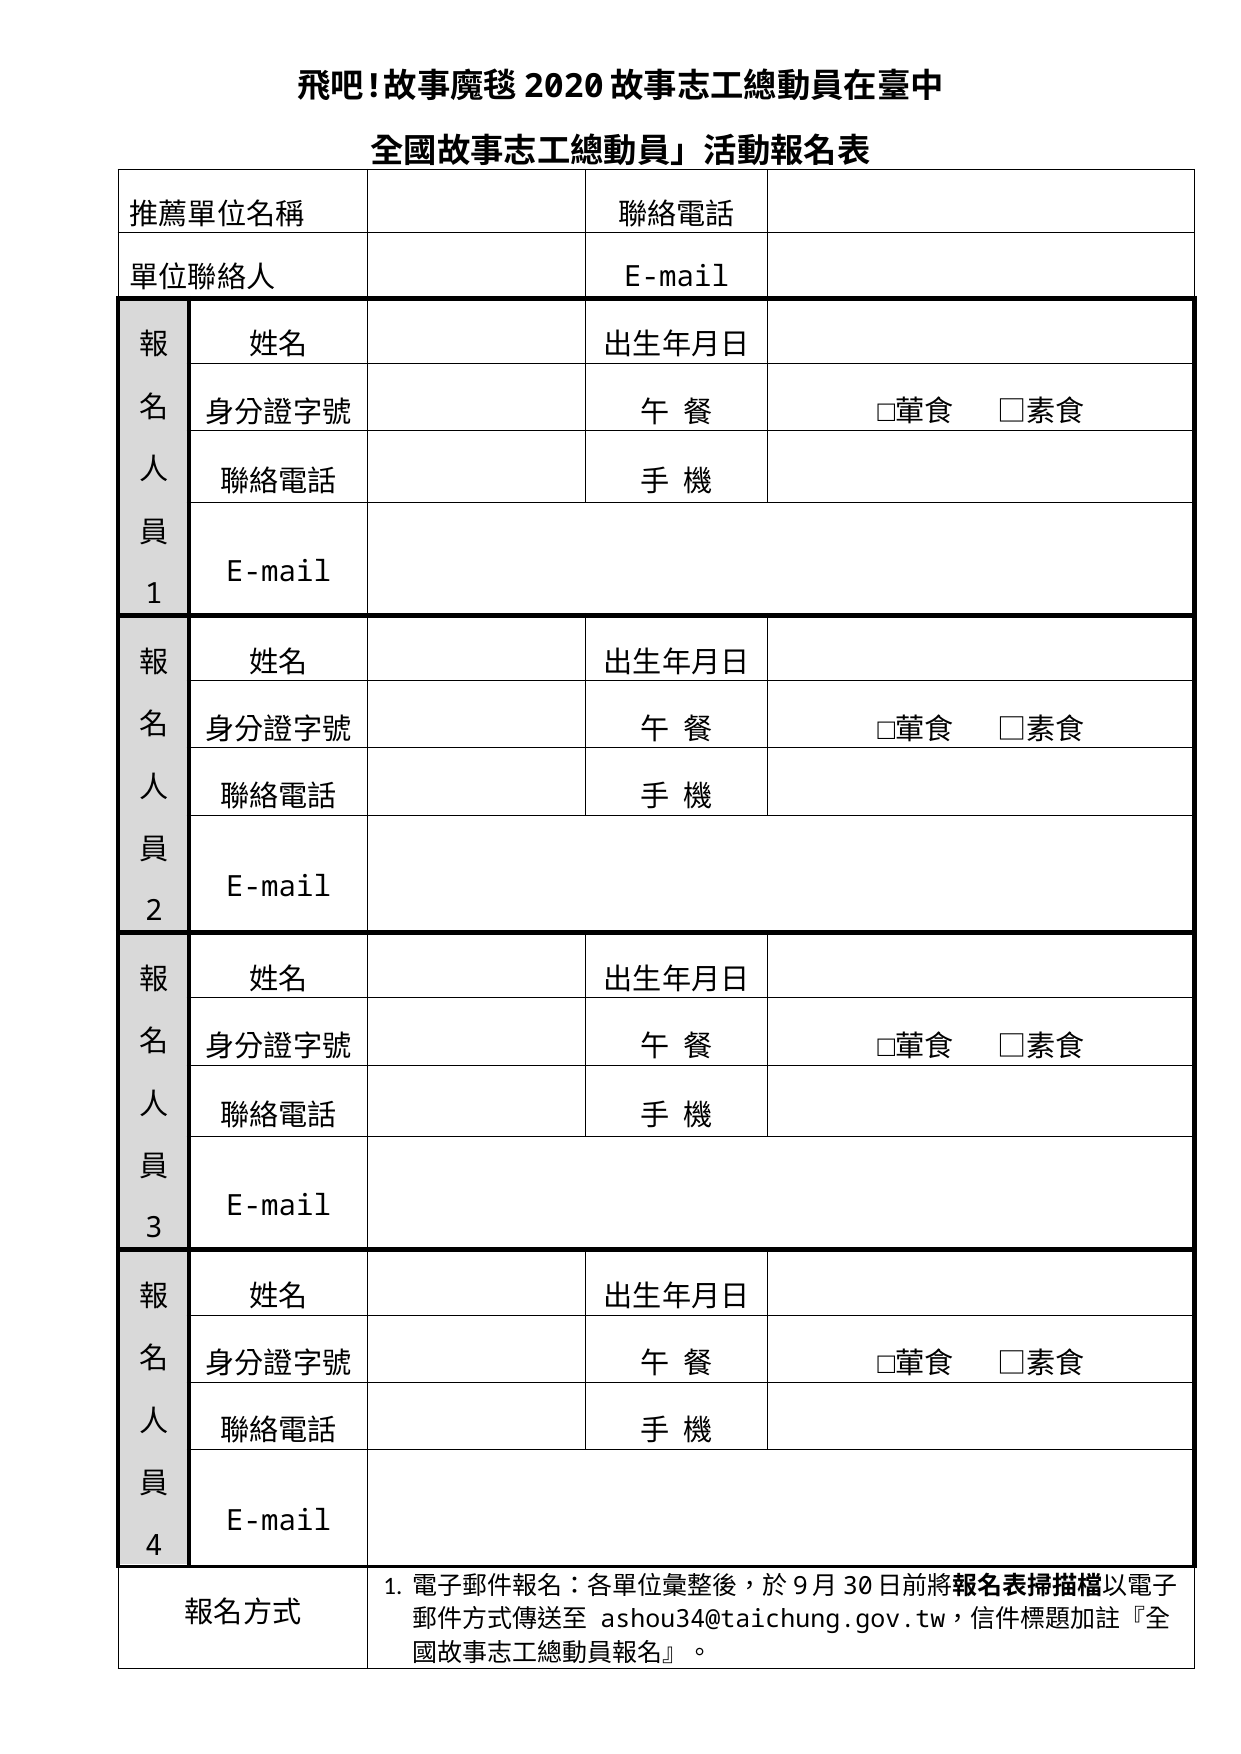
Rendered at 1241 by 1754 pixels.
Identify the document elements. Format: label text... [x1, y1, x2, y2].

table_header 聯絡電話 [586, 170, 767, 232]
table_cell 姓名 [191, 301, 367, 363]
table_cell 手 機 [586, 1383, 767, 1449]
table_cell 報名人員 4 [120, 1252, 187, 1564]
table_cell [368, 1316, 585, 1382]
table_cell 姓名 [191, 618, 367, 680]
table_cell 報名方式 [119, 1568, 367, 1668]
table_cell 聯絡電話 [191, 748, 367, 814]
table_cell [368, 431, 585, 502]
text 飛吧!故事魔毯2020故事志工總動員在臺中 [118, 64, 1122, 106]
table_cell [768, 1252, 1192, 1314]
table_cell E-mail [191, 1137, 367, 1247]
table_cell □葷食 □素食 [768, 364, 1192, 430]
table_cell 報名人員 2 [120, 618, 187, 930]
table_cell [368, 935, 585, 997]
table_cell 報名人員 1 [120, 301, 187, 613]
table_cell □葷食 □素食 [768, 1316, 1192, 1382]
table_cell 出生年月日 [586, 1252, 767, 1314]
table_cell [368, 816, 1192, 930]
table_cell [768, 748, 1192, 814]
table_cell [368, 998, 585, 1064]
table_cell [368, 233, 585, 296]
table_cell [368, 1383, 585, 1449]
table_cell E-mail [191, 1450, 367, 1564]
table_cell 午 餐 [586, 1316, 767, 1382]
table_cell [768, 1066, 1192, 1136]
table_cell E-mail [191, 816, 367, 930]
table_cell [368, 1066, 585, 1136]
table_cell [368, 503, 1192, 613]
table_cell [768, 431, 1192, 502]
table_cell 報名人員 3 [120, 935, 187, 1247]
table_cell 身分證字號 [191, 998, 367, 1064]
table_cell 身分證字號 [191, 364, 367, 430]
text 全國故事志工總動員」活動報名表 [118, 106, 1122, 169]
table_cell [768, 233, 1194, 296]
table_cell 午 餐 [586, 364, 767, 430]
table_cell 午 餐 [586, 681, 767, 747]
table_cell [368, 1450, 1192, 1564]
table_cell 姓名 [191, 1252, 367, 1314]
table_cell [368, 1137, 1192, 1247]
table_cell [368, 618, 585, 680]
table_cell □葷食 □素食 [768, 998, 1192, 1064]
table_cell 聯絡電話 [191, 431, 367, 502]
table_cell [768, 618, 1192, 680]
table_cell 身分證字號 [191, 1316, 367, 1382]
table_cell 電子郵件報名：各單位彙整後，於9月30日前將報名表掃描檔以電子郵件方式傳送至 ashou34@taichung.gov.tw，信件標題加註『全國故事志工總動員報名』。 傳真報名：傳真電話04-24223918，傳真後請來電確認。 本案聯絡人：洪啟修先生，04-24225092分機560 [368, 1568, 1194, 1668]
table_cell E-mail [586, 233, 767, 296]
table_cell 手 機 [586, 431, 767, 502]
table_cell [368, 364, 585, 430]
table_header [368, 170, 585, 232]
table_cell 出生年月日 [586, 301, 767, 363]
table_cell [368, 1252, 585, 1314]
table_cell E-mail [191, 503, 367, 613]
table_cell [368, 681, 585, 747]
table_cell 聯絡電話 [191, 1066, 367, 1136]
table_cell 身分證字號 [191, 681, 367, 747]
table_cell 出生年月日 [586, 935, 767, 997]
table_cell [368, 748, 585, 814]
table_cell [768, 935, 1192, 997]
table_cell [768, 301, 1192, 363]
table_cell 單位聯絡人 [119, 233, 367, 296]
table_cell 聯絡電話 [191, 1383, 367, 1449]
table_cell 出生年月日 [586, 618, 767, 680]
table_header 推薦單位名稱 [119, 170, 367, 232]
table_cell [368, 301, 585, 363]
table_cell 手 機 [586, 748, 767, 814]
table_header [768, 170, 1194, 232]
table_cell □葷食 □素食 [768, 681, 1192, 747]
table_cell 姓名 [191, 935, 367, 997]
table_cell 午 餐 [586, 998, 767, 1064]
table_cell [768, 1383, 1192, 1449]
table_cell 手 機 [586, 1066, 767, 1136]
